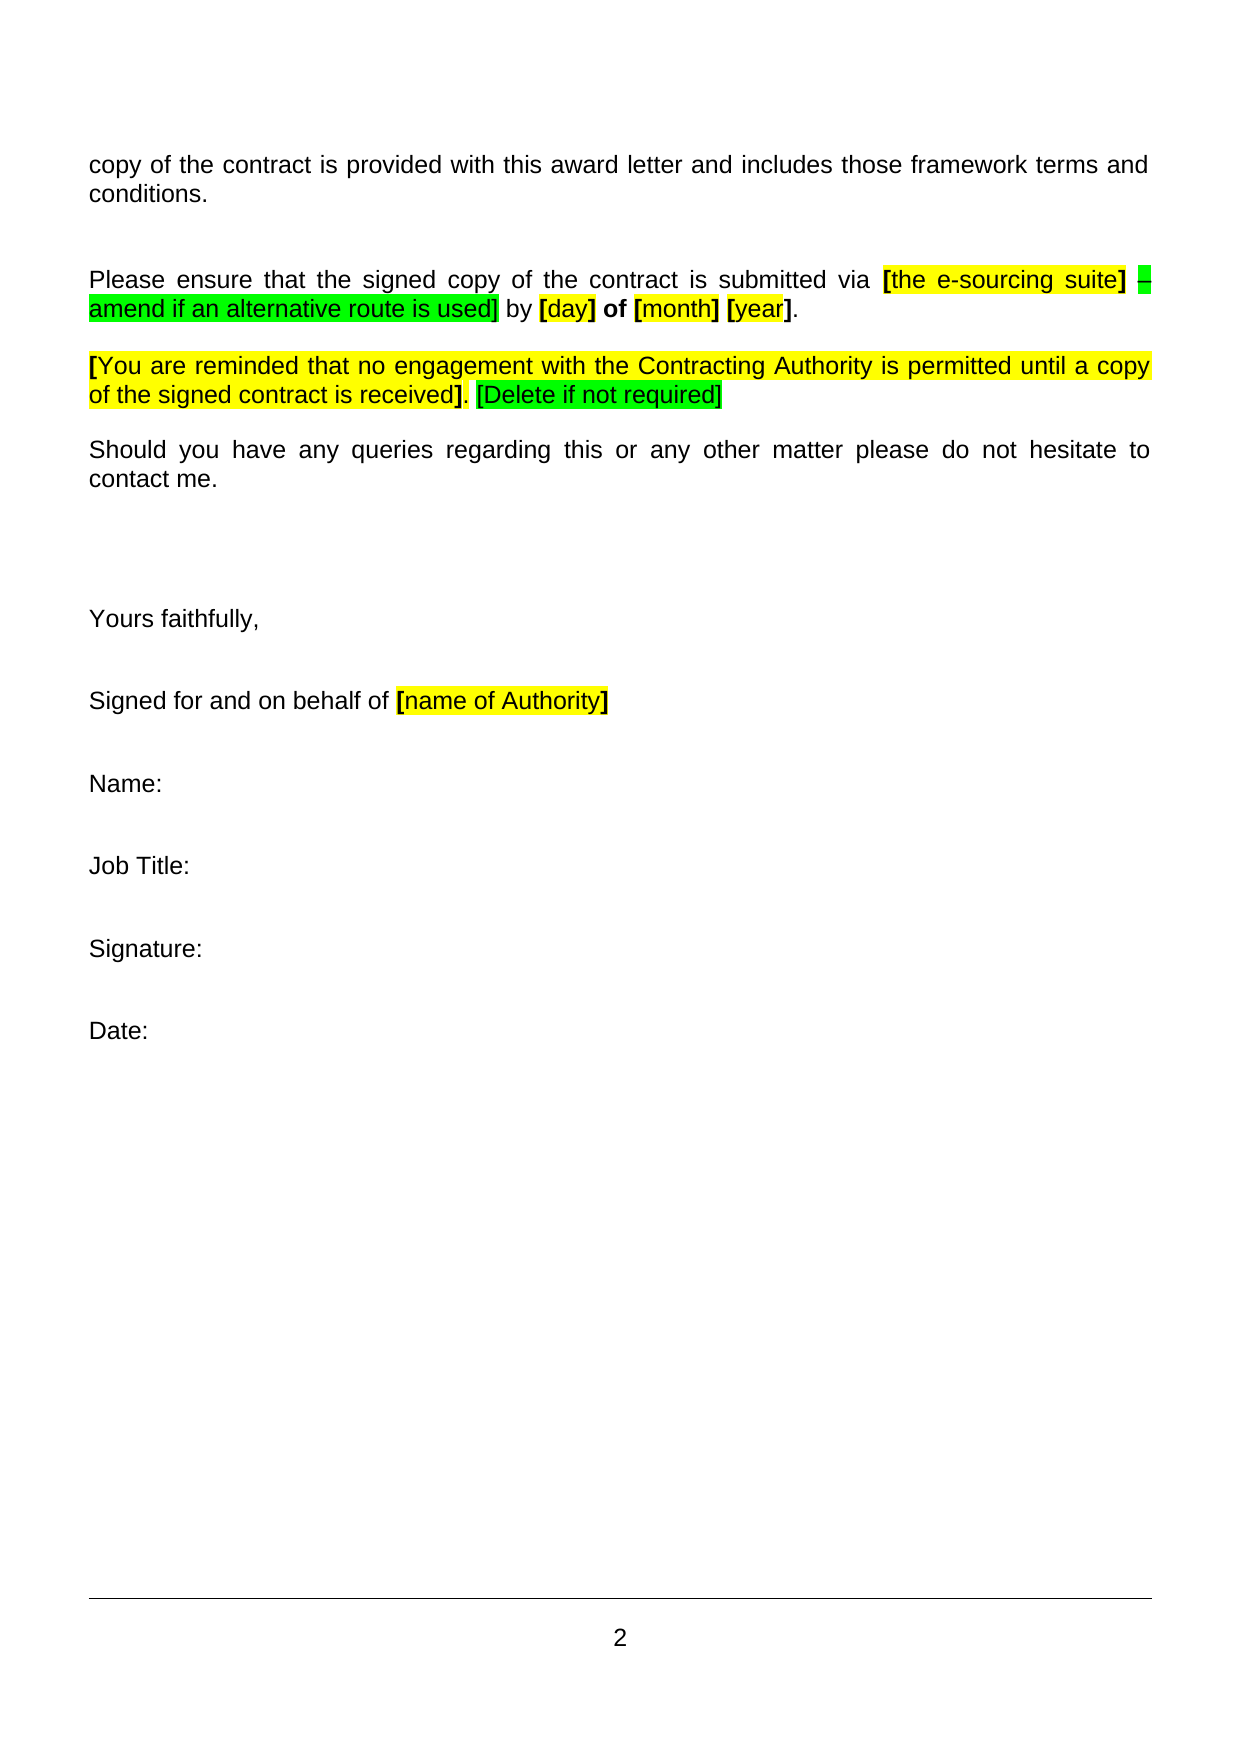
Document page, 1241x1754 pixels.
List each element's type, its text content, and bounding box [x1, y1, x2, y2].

text copy of the contract is provided with this award letter and includes those framework terms and conditions. [89, 150, 1152, 207]
text Date: [89, 1016, 1151, 1045]
text Signed for and on behalf of [name of Authority] [89, 686, 1151, 715]
text Please ensure that the signed copy of the contract is submitted via [the e-sourcing suite] – amend if an alternative route is used] by [day] of [month] [year]. [89, 265, 1152, 322]
text Yours faithfully, [89, 604, 1152, 633]
text Name: [89, 769, 1151, 798]
text Should you have any queries regarding this or any other matter please do not hesitate to contact me. [89, 435, 1152, 493]
text Job Title: [89, 851, 1151, 880]
text Signature: [89, 934, 1151, 963]
text [You are reminded that no engagement with the Contracting Authority is permitted until a copy of the signed contract is received]. [Delete if not required] [89, 351, 1152, 409]
